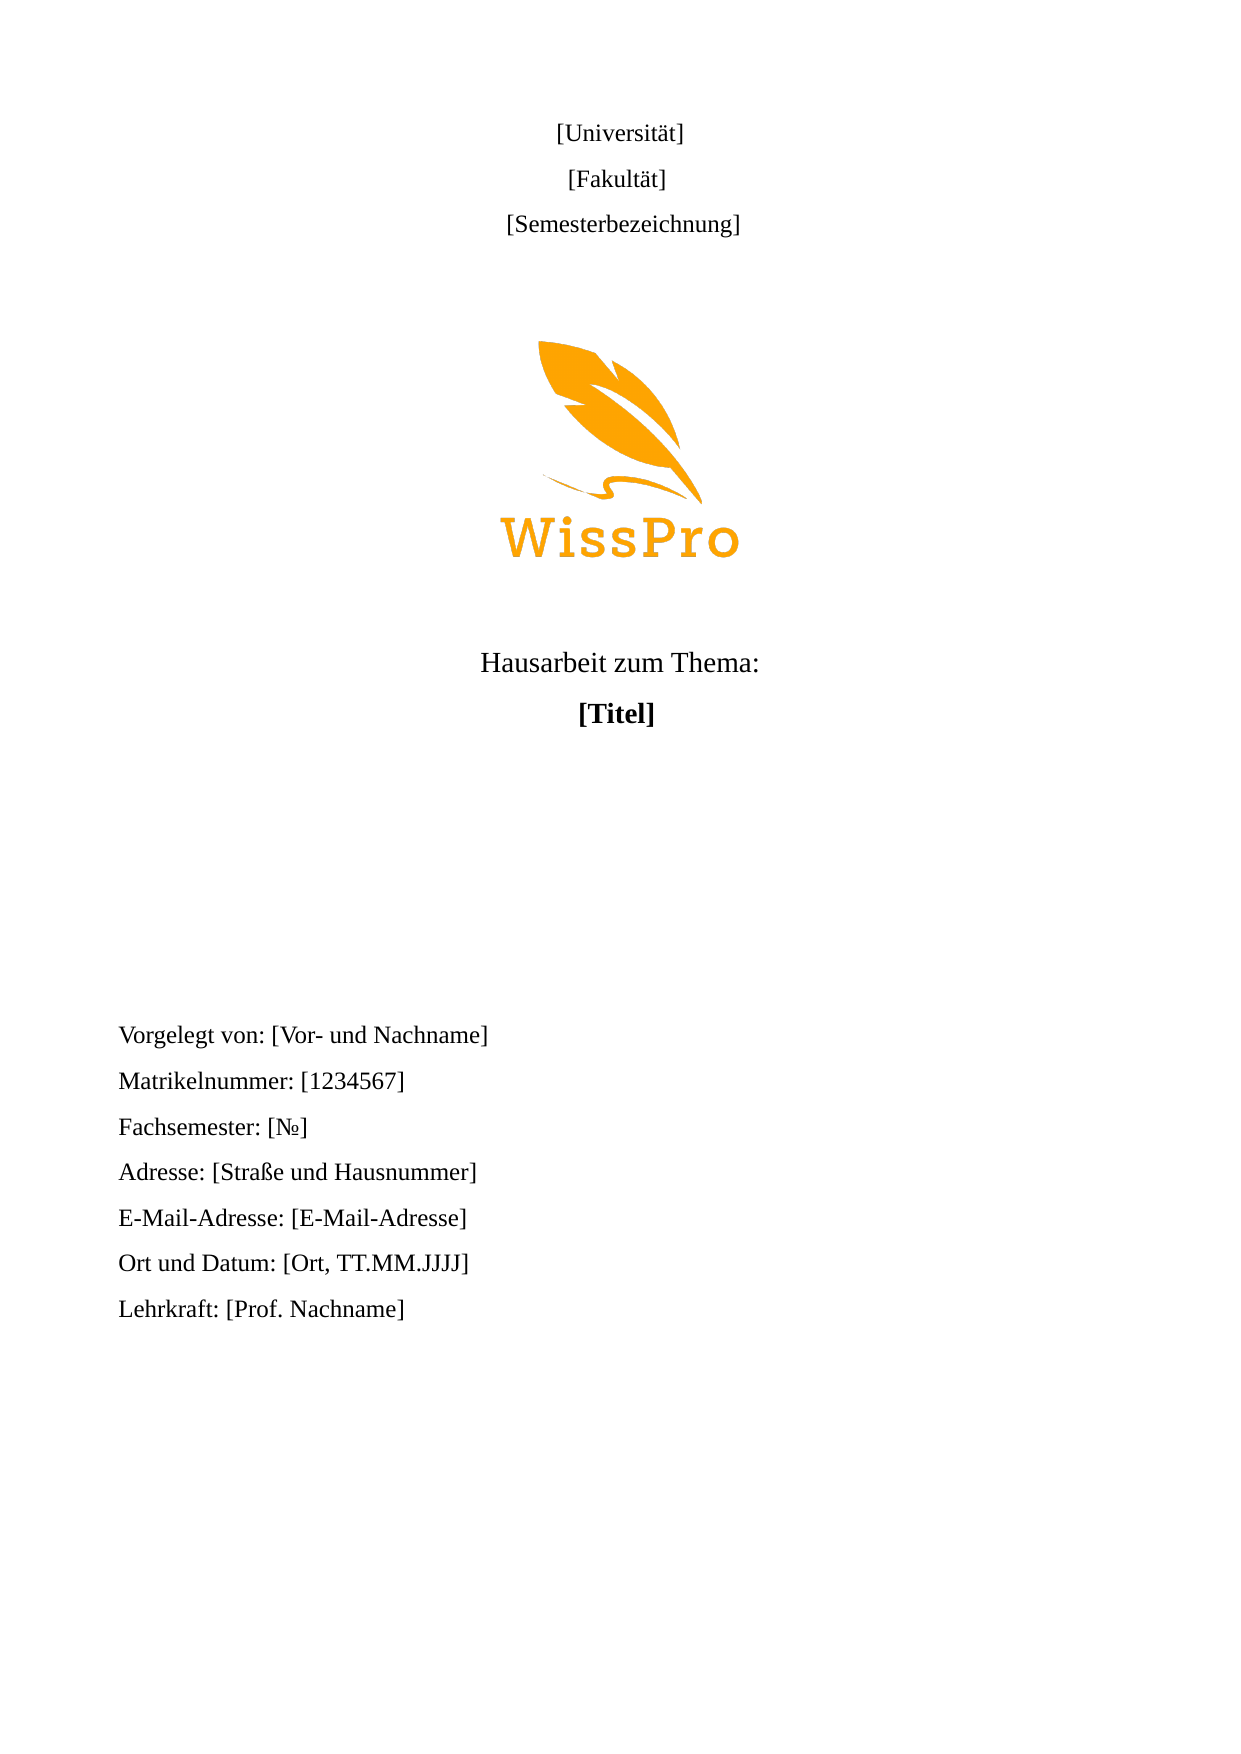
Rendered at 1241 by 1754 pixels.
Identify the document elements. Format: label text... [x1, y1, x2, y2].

text Matrikelnummer: [1234567] [118, 1066, 1122, 1095]
text [Universität] [118, 118, 1122, 147]
text [Titel] [118, 696, 1122, 730]
text E-Mail-Adresse: [E-Mail-Adresse] [118, 1203, 1122, 1231]
text [Fakultät] [118, 164, 1122, 192]
text Fachsemester: [№] [118, 1112, 1122, 1140]
text Ort und Datum: [Ort, TT.MM.JJJJ] [118, 1248, 1122, 1277]
text Lehrkraft: [Prof. Nachname] [118, 1294, 1122, 1322]
text Vorgelegt von: [Vor- und Nachname] [118, 1021, 1122, 1049]
text Hausarbeit zum Thema: [118, 645, 1122, 679]
text Adresse: [Straße und Hausnummer] [118, 1157, 1122, 1186]
picture [472, 300, 768, 596]
text [Semesterbezeichnung] [118, 209, 1122, 238]
